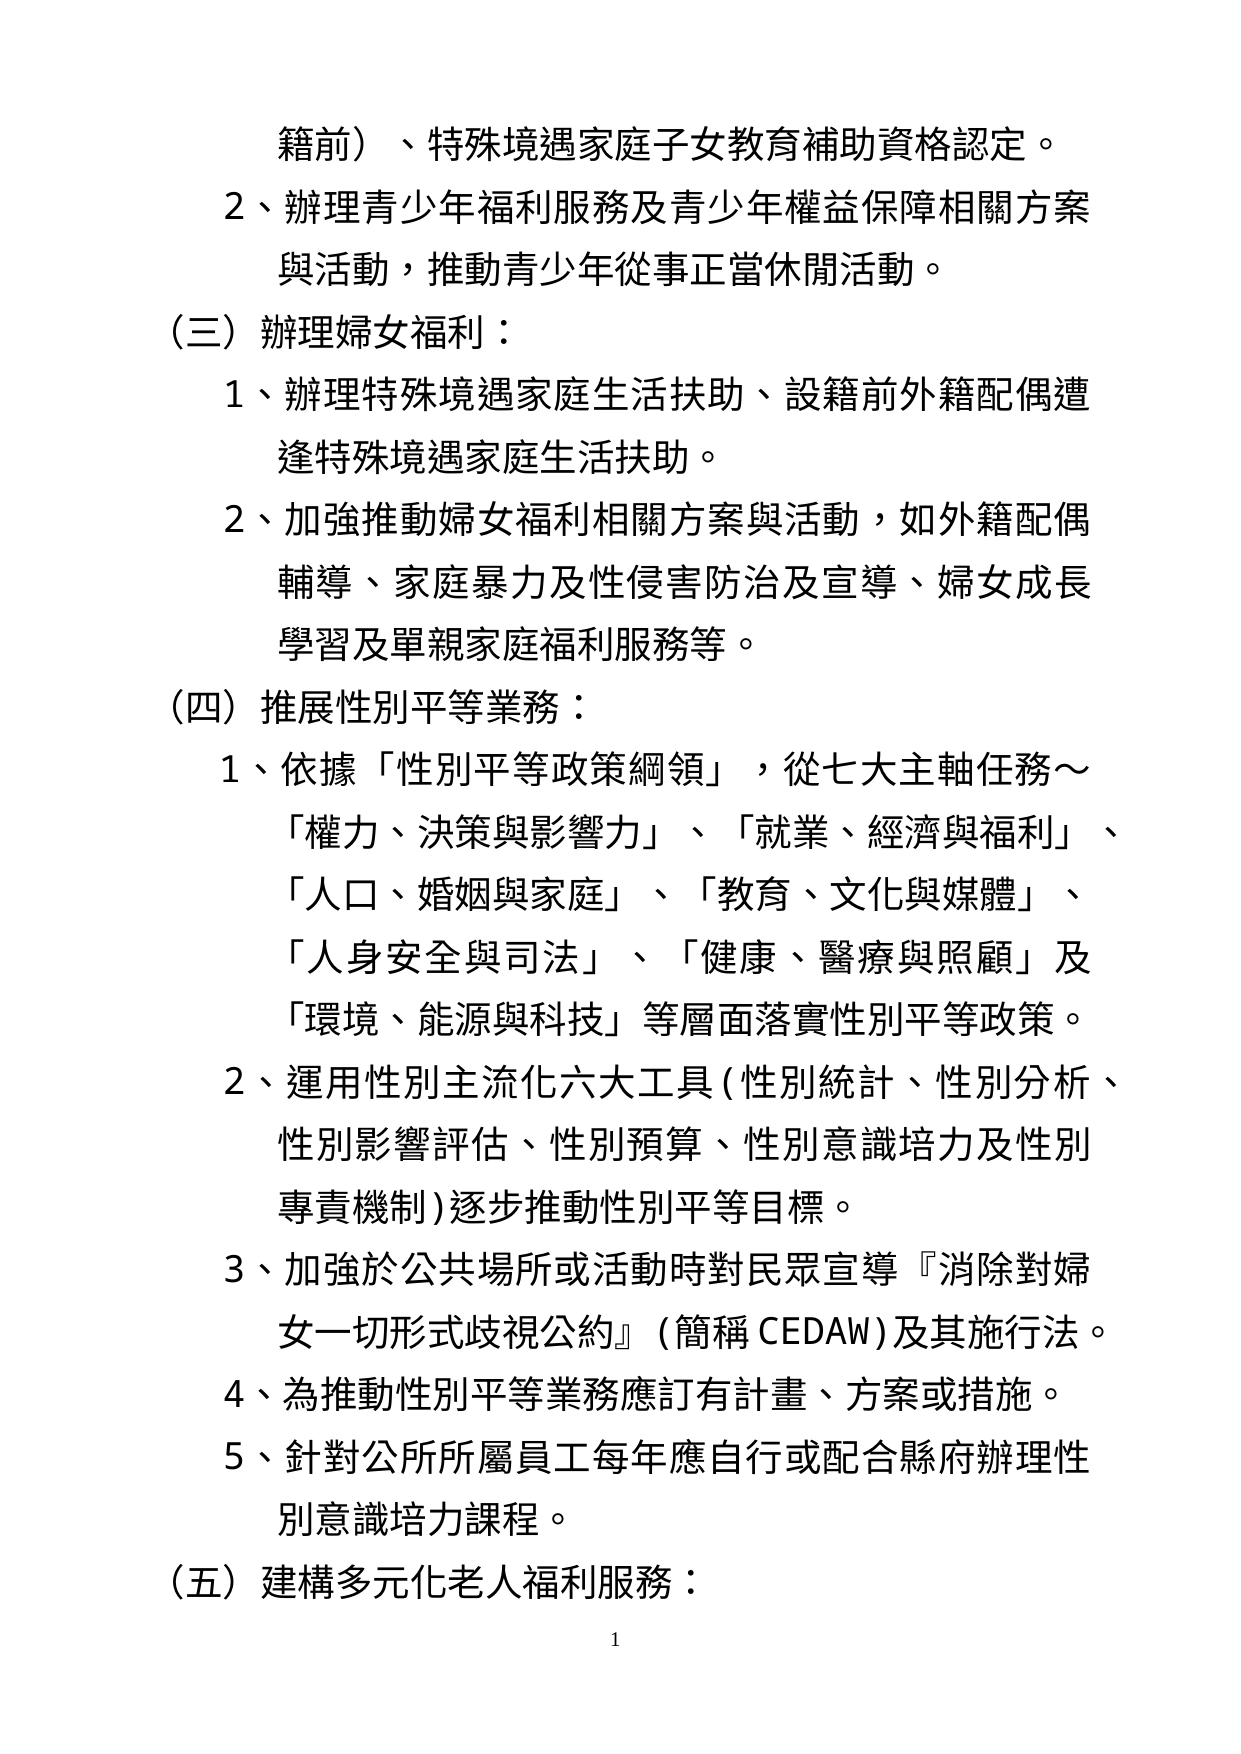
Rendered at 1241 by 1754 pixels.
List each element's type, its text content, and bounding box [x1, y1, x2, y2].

text 5、針對公所所屬員工每年應自行或配合縣府辦理性別意識培力課程。 [223, 1413, 1092, 1538]
text 2、辦理青少年福利服務及青少年權益保障相關方案與活動，推動青少年從事正當休閒活動。 [223, 163, 1092, 288]
text （五）建構多元化老人福利服務： [148, 1538, 1092, 1601]
text 1、辦理特殊境遇家庭生活扶助、設籍前外籍配偶遭逢特殊境遇家庭生活扶助。 [223, 351, 1092, 476]
text 4、為推動性別平等業務應訂有計畫、方案或措施。 [223, 1351, 1092, 1413]
text 3、加強於公共場所或活動時對民眾宣導『消除對婦女一切形式歧視公約』(簡稱CEDAW)及其施行法。 [223, 1226, 1092, 1351]
text 2、運用性別主流化六大工具(性別統計、性別分析、性別影響評估、性別預算、性別意識培力及性別專責機制)逐步推動性別平等目標。 [223, 1038, 1092, 1226]
text 籍前）、特殊境遇家庭子女教育補助資格認定。 [223, 101, 1092, 163]
text （四）推展性別平等業務： [148, 663, 1092, 726]
text 1、依據「性別平等政策綱領」，從七大主軸任務～「權力、決策與影響力」、「就業、經濟與福利」、「人口、婚姻與家庭」、「教育、文化與媒體」、「人身安全與司法」、「健康、醫療與照顧」及「環境、能源與科技」等層面落實性別平等政策。 [218, 726, 1092, 1038]
text （三）辦理婦女福利： [148, 288, 1092, 351]
text 2、加強推動婦女福利相關方案與活動，如外籍配偶輔導、家庭暴力及性侵害防治及宣導、婦女成長學習及單親家庭福利服務等。 [223, 476, 1092, 663]
